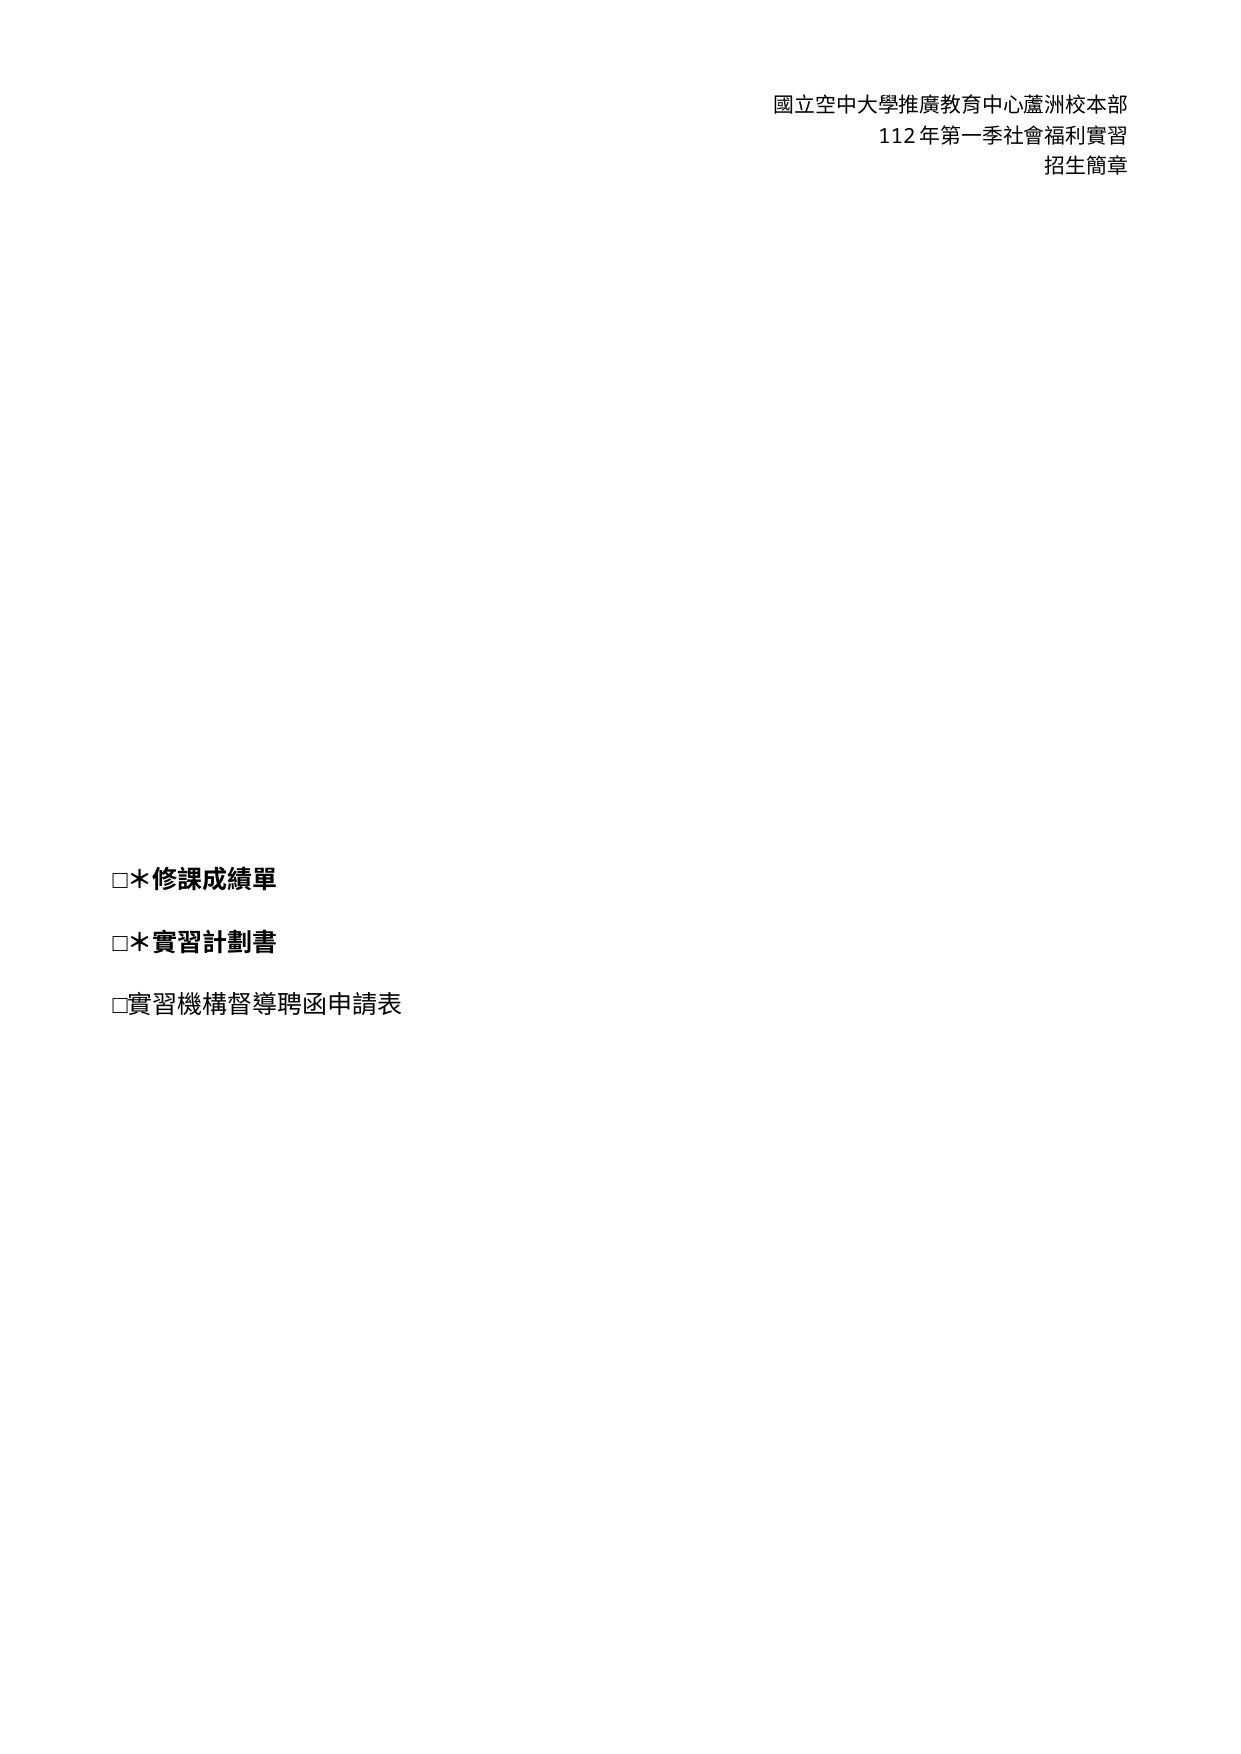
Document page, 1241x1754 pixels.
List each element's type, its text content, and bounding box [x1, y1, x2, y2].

text □＊實習計劃書 [112, 899, 1128, 961]
text □＊修課成績單 [112, 836, 1128, 899]
text □實習機構督導聘函申請表 [112, 961, 1128, 1024]
